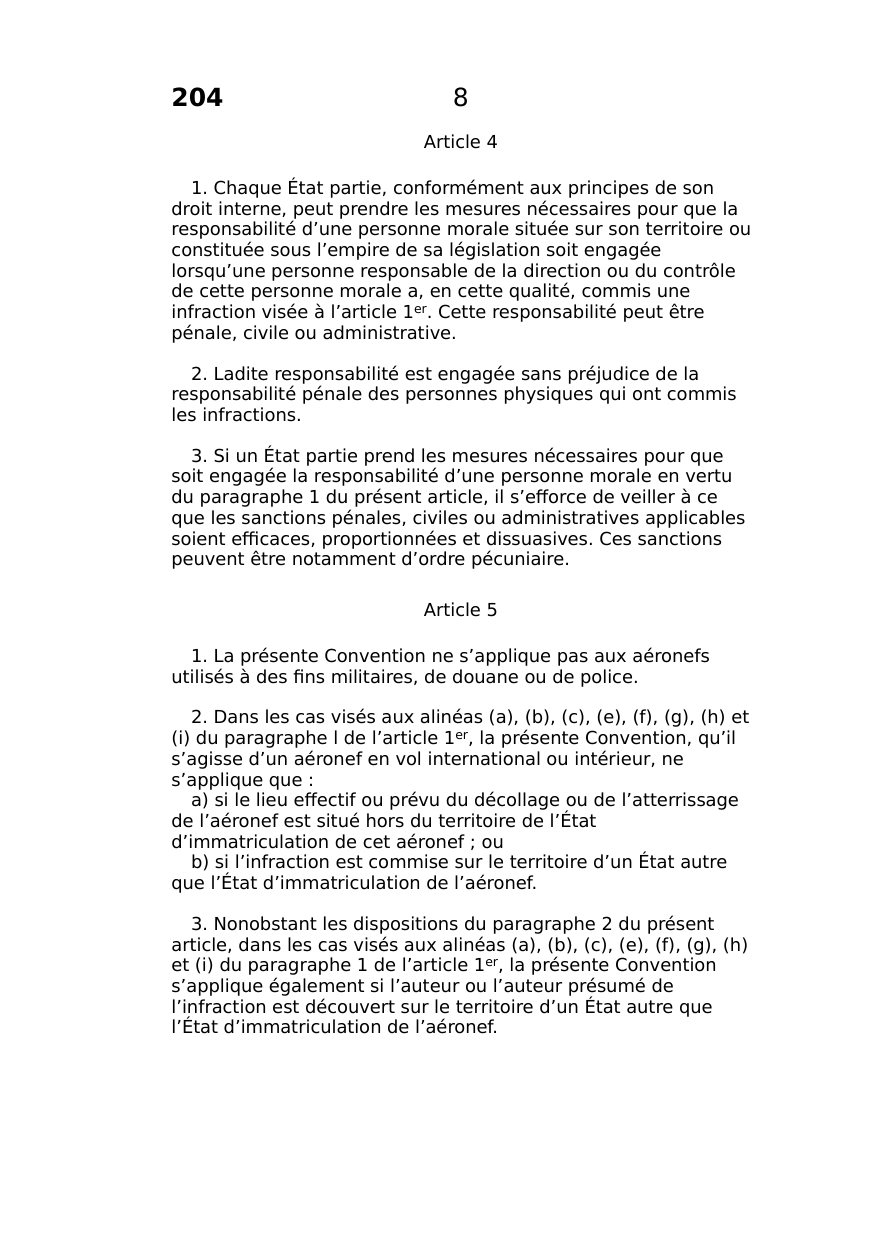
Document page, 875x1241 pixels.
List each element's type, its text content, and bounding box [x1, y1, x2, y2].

text 3. Nonobstant les dispositions du paragraphe 2 du présent article, dans les cas visés aux alinéas (a), (b), (c), (e), (f), (g), (h) et (i) du paragraphe 1 de l’article 1er, la présente Convention s’applique également si l’auteur ou l’auteur présumé de l’infraction est découvert sur le territoire d’un État autre que l’État d’immatriculation de l’aéronef. [171, 914, 756, 1038]
text 1. La présente Convention ne s’applique pas aux aéronefs utilisés à des fins militaires, de douane ou de police. [171, 646, 756, 687]
text 1. Chaque État partie, conformément aux principes de son droit interne, peut prendre les mesures nécessaires pour que la responsabilité d’une personne morale située sur son territoire ou constituée sous l’empire de sa législation soit engagée lorsqu’une personne responsable de la direction ou du contrôle de cette personne morale a, en cette qualité, commis une infraction visée à l’article 1er. Cette responsabilité peut être pénale, civile ou administrative. [171, 178, 756, 343]
subtitle Article 5 [171, 600, 756, 621]
text a) si le lieu effectif ou prévu du décollage ou de l’atterrissage de l’aéronef est situé hors du territoire de l’État d’immatriculation de cet aéronef ; ou [171, 790, 756, 852]
text 2. Dans les cas visés aux alinéas (a), (b), (c), (e), (f), (g), (h) et (i) du paragraphe l de l’article 1er, la présente Convention, qu’il s’agisse d’un aéronef en vol international ou intérieur, ne s’applique que : [171, 707, 756, 790]
text 2. Ladite responsabilité est engagée sans préjudice de la responsabilité pénale des personnes physiques qui ont commis les infractions. [171, 363, 756, 426]
text b) si l’infraction est commise sur le territoire d’un État autre que l’État d’immatriculation de l’aéronef. [171, 852, 756, 894]
text 3. Si un État partie prend les mesures nécessaires pour que soit engagée la responsabilité d’une personne morale en vertu du paragraphe 1 du présent article, il s’efforce de veiller à ce que les sanctions pénales, civiles ou administratives applicables soient efficaces, proportionnées et dissuasives. Ces sanctions peuvent être notamment d’ordre pécuniaire. [171, 446, 756, 570]
subtitle Article 4 [171, 132, 756, 153]
